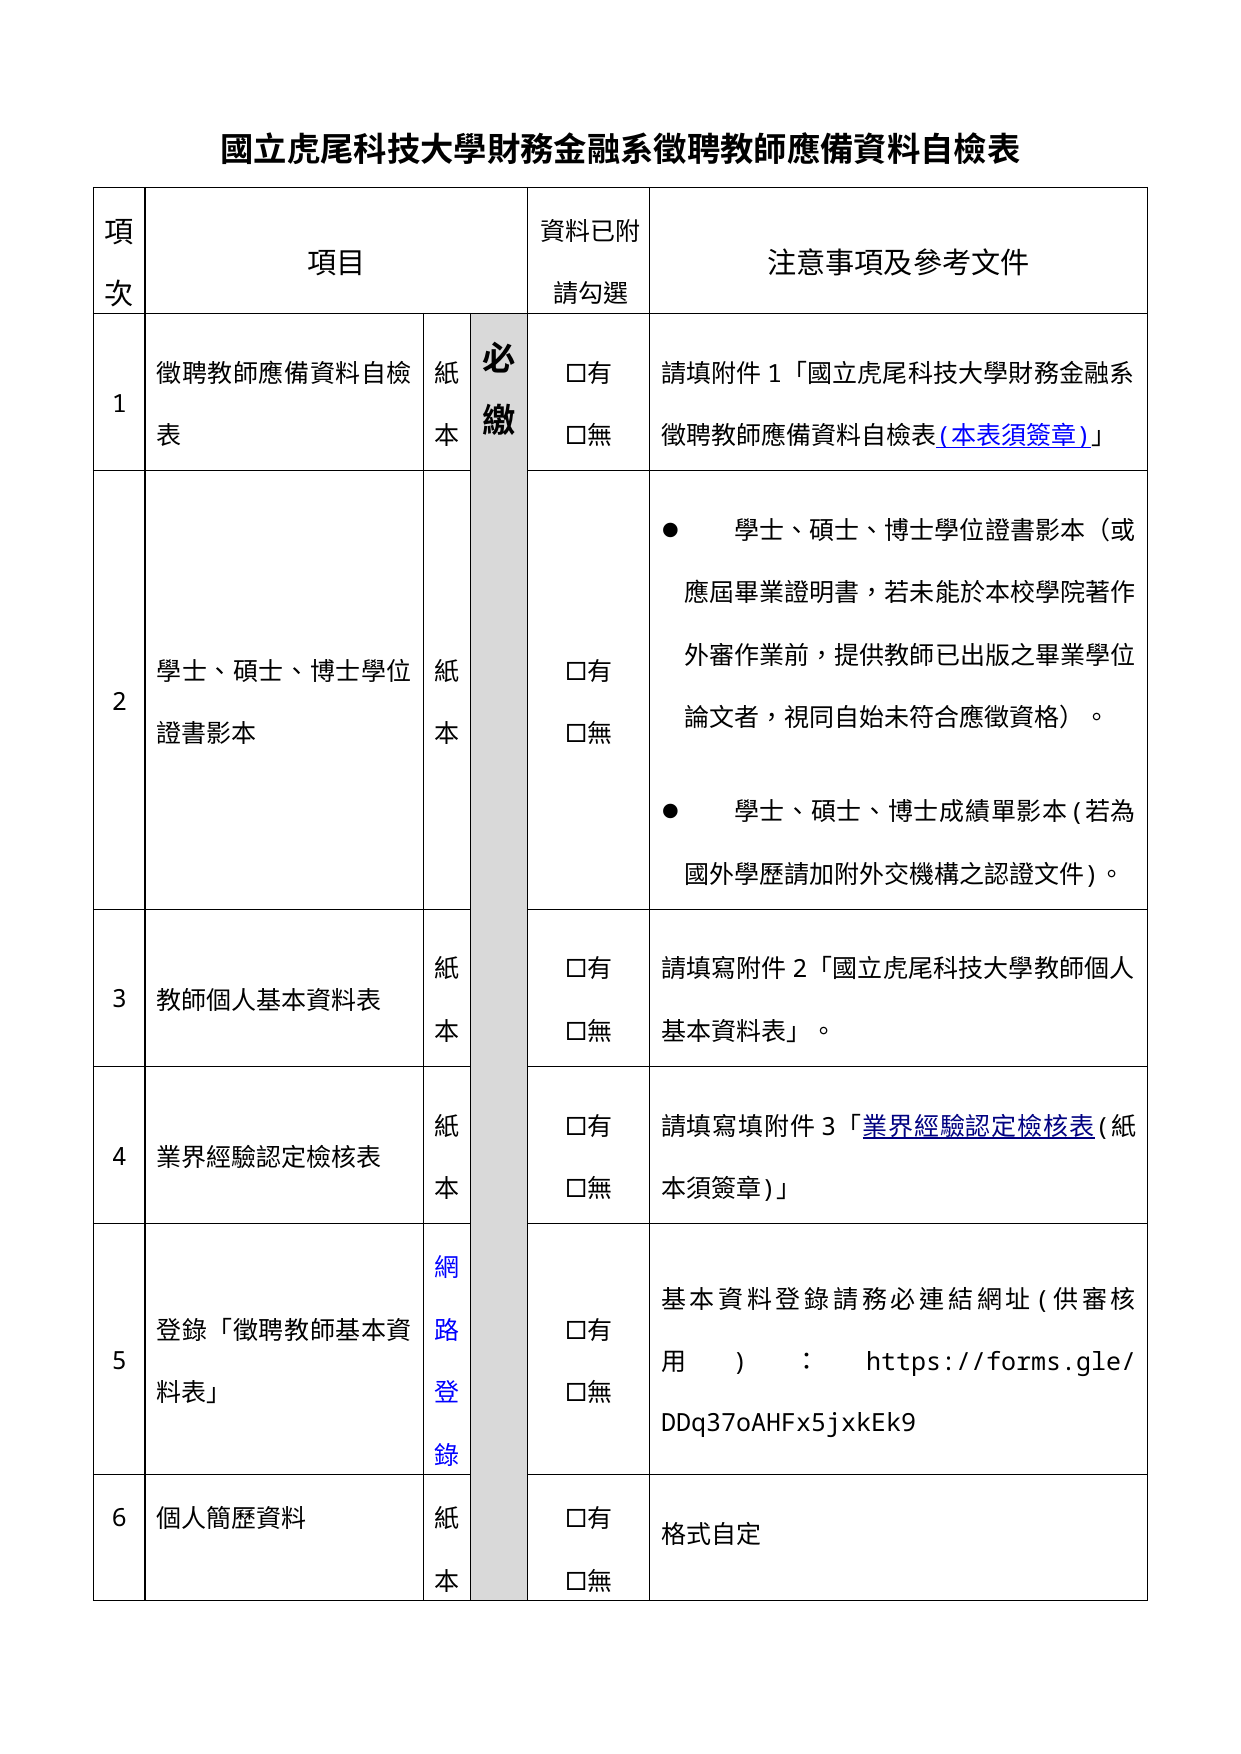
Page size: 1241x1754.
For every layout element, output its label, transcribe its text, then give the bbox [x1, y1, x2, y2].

table_cell 有 無 [528, 471, 649, 909]
table_header 資料已附 請勾選 [528, 188, 649, 313]
table_cell 有 無 [528, 314, 649, 470]
table_cell 必繳 [471, 314, 527, 1600]
table_cell 有 無 [528, 1067, 649, 1223]
table_cell 教師個人基本資料表 [146, 910, 423, 1066]
text 國立虎尾科技大學財務金融系徵聘教師應備資料自檢表 [112, 106, 1128, 168]
table_header 注意事項及參考文件 [650, 188, 1147, 313]
table_header 項次 [94, 188, 144, 313]
table_cell 1 [94, 314, 144, 470]
table_cell 有 無 [528, 1224, 649, 1474]
table_cell 紙本 [424, 471, 470, 909]
table_cell 格式自定 [650, 1475, 1147, 1600]
table_cell 請填寫附件2「國立虎尾科技大學教師個人基本資料表」。 [650, 910, 1147, 1066]
table_cell 4 [94, 1067, 144, 1223]
table_cell 6 [94, 1475, 144, 1600]
table_cell 請填附件1「國立虎尾科技大學財務金融系徵聘教師應備資料自檢表(本表須簽章)」 [650, 314, 1147, 470]
table_cell 徵聘教師應備資料自檢表 [146, 314, 423, 470]
table_cell 學士、碩士、博士學位證書影本 [146, 471, 423, 909]
table_cell 2 [94, 471, 144, 909]
table_cell 紙本 [424, 1475, 470, 1600]
table_cell 登錄「徵聘教師基本資料表」 [146, 1224, 423, 1474]
table_cell 個人簡歷資料 [146, 1475, 423, 1600]
table_cell 3 [94, 910, 144, 1066]
table_cell 學士、碩士、博士學位證書影本（或應屆畢業證明書，若未能於本校學院著作外審作業前，提供教師已出版之畢業學位論文者，視同自始未符合應徵資格）。 學士、碩士、博士成績單影本(若為國外學歷請加附外交機構之認證文件)。 [650, 471, 1147, 909]
table_cell 紙本 [424, 910, 470, 1066]
table_cell 紙本 [424, 1067, 470, 1223]
table_cell 有 無 [528, 1475, 649, 1600]
table_cell 業界經驗認定檢核表 [146, 1067, 423, 1223]
table_cell 基本資料登錄請務必連結網址(供審核用)：https://forms.gle/DDq37oAHFx5jxkEk9 [650, 1224, 1147, 1474]
table_cell 網路登錄 [424, 1224, 470, 1474]
table_cell 請填寫填附件3「業界經驗認定檢核表(紙本須簽章)」 [650, 1067, 1147, 1223]
table_cell 有 無 [528, 910, 649, 1066]
table_header 項目 [146, 188, 527, 313]
table_cell 紙本 [424, 314, 470, 470]
table_cell 5 [94, 1224, 144, 1474]
